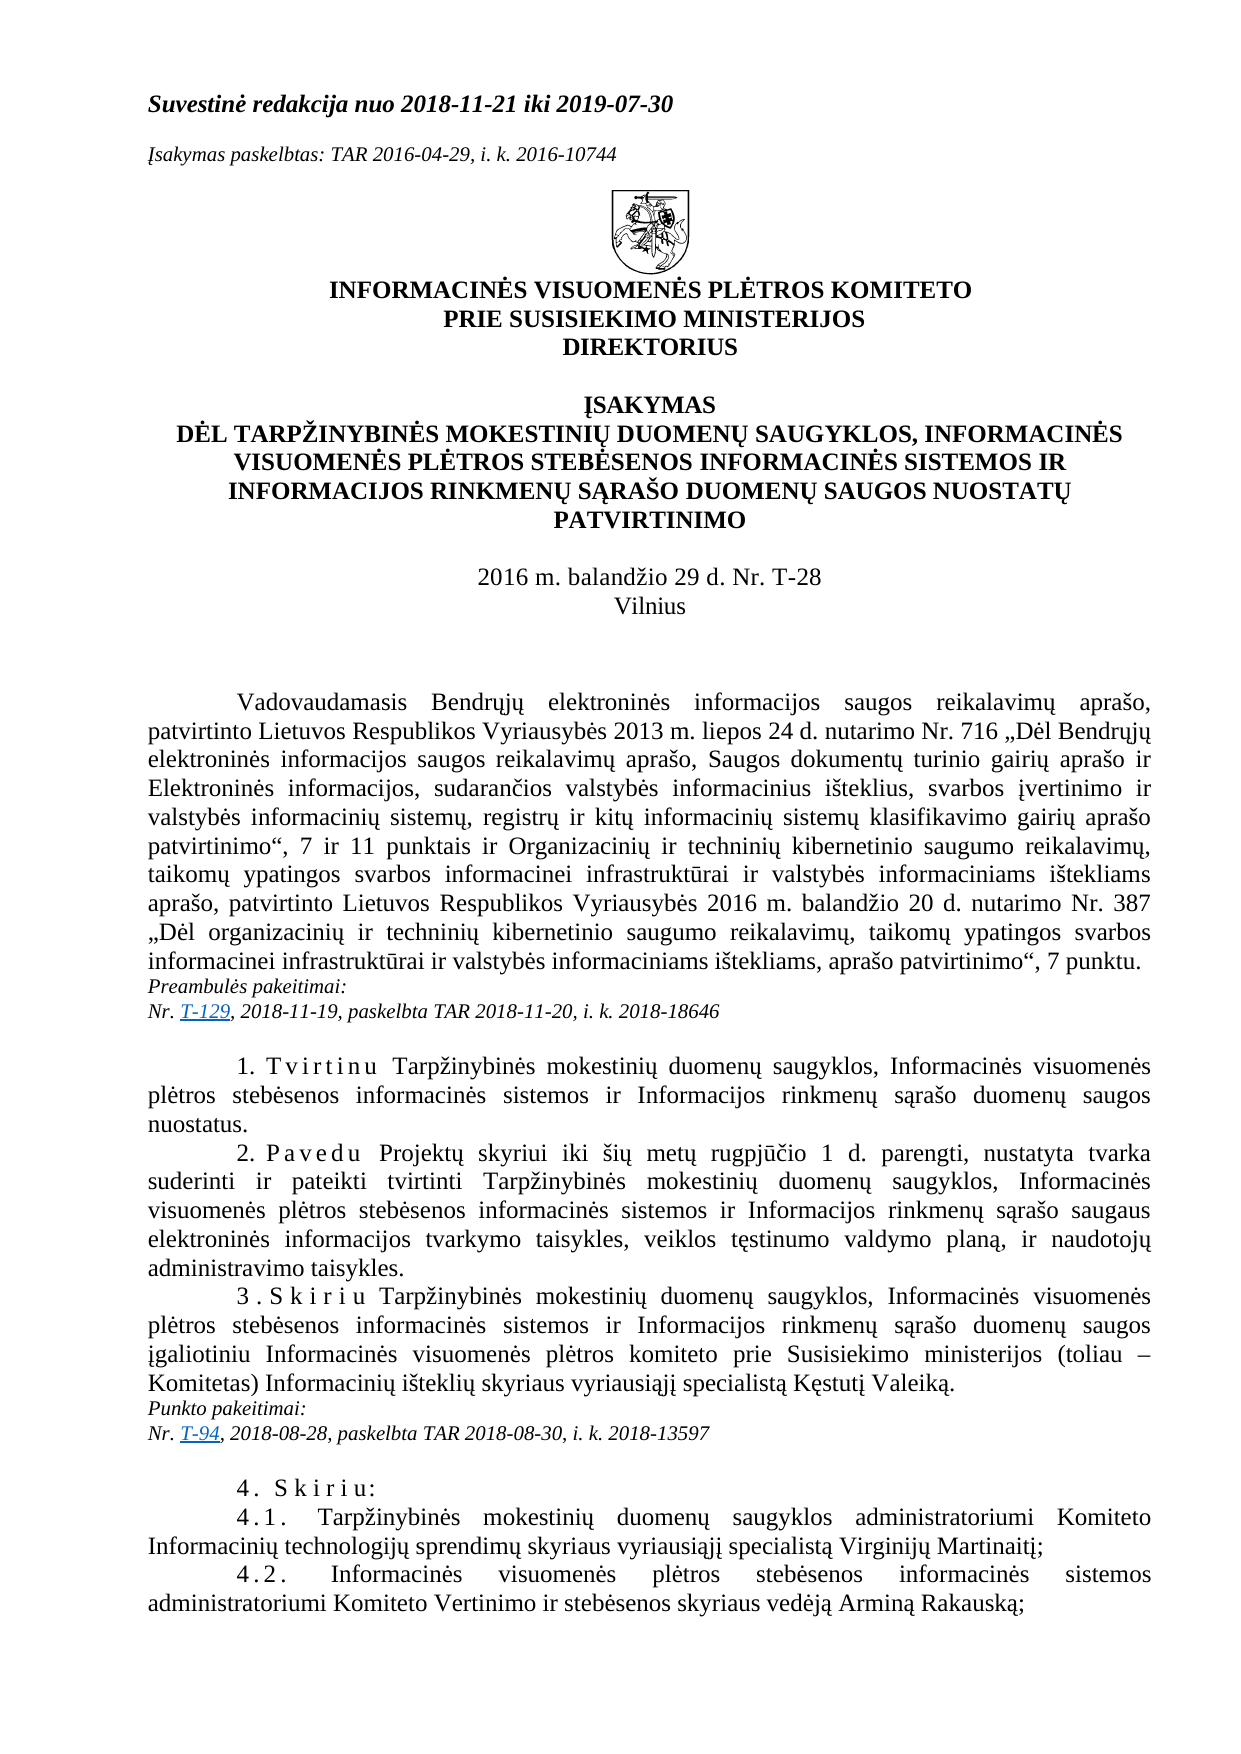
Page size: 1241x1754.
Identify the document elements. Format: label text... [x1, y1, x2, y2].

text ĮSAKYMAS [148, 390, 1152, 419]
text Nr. T-129, 2018-11-19, paskelbta TAR 2018-11-20, i. k. 2018-18646 [148, 998, 1152, 1023]
text DIREKTORIUS [149, 332, 1152, 361]
text 1. Tvirtinu Tarpžinybinės mokestinių duomenų saugyklos, Informacinės visuomenės plėtros stebėsenos informacinės sistemos ir Informacijos rinkmenų sąrašo duomenų saugos nuostatus. [148, 1051, 1152, 1138]
text DĖL Tarpžinybinės mokestinių duomenų saugyklos, Informacinės visuomenės plėtros stebėsenos INFORMACINĖS SISTEMOS ir Informacijos rinkmenų sąrašo DUOMENŲ SAUGOS NUOSTATŲ PATVIRTINIMO [148, 419, 1152, 534]
text 2016 m. balandžio 29 d. Nr. T-28 [148, 562, 1152, 591]
text Preambulės pakeitimai: [148, 974, 1152, 998]
text Nr. T-94, 2018-08-28, paskelbta TAR 2018-08-30, i. k. 2018-13597 [148, 1420, 1152, 1444]
text 4. Skiriu: [148, 1473, 1152, 1502]
text Vadovaudamasis Bendrųjų elektroninės informacijos saugos reikalavimų aprašo, patvirtinto Lietuvos Respublikos Vyriausybės 2013 m. liepos 24 d. nutarimo Nr. 716 „Dėl Bendrųjų elektroninės informacijos saugos reikalavimų aprašo, Saugos dokumentų turinio gairių aprašo ir Elektroninės informacijos, sudarančios valstybės informacinius išteklius, svarbos įvertinimo ir valstybės informacinių sistemų, registrų ir kitų informacinių sistemų klasifikavimo gairių aprašo patvirtinimo“, 7 ir 11 punktais ir Organizacinių ir techninių kibernetinio saugumo reikalavimų, taikomų ypatingos svarbos informacinei infrastruktūrai ir valstybės informaciniams ištekliams aprašo, patvirtinto Lietuvos Respublikos Vyriausybės 2016 m. balandžio 20 d. nutarimo Nr. 387 „Dėl organizacinių ir techninių kibernetinio saugumo reikalavimų, taikomų ypatingos svarbos informacinei infrastruktūrai ir valstybės informaciniams ištekliams, aprašo patvirtinimo“, 7 punktu. [148, 687, 1152, 974]
text 4.2. Informacinės visuomenės plėtros stebėsenos informacinės sistemos administratoriumi Komiteto Vertinimo ir stebėsenos skyriaus vedėją Arminą Rakauską; [148, 1559, 1152, 1617]
text Punkto pakeitimai: [148, 1396, 1152, 1420]
text Vilnius [148, 591, 1152, 620]
text 4.1. Tarpžinybinės mokestinių duomenų saugyklos administratoriumi Komiteto Informacinių technologijų sprendimų skyriaus vyriausiąjį specialistą Virginijų Martinaitį; [148, 1502, 1152, 1559]
text 2. Pavedu Projektų skyriui iki šių metų rugpjūčio 1 d. parengti, nustatyta tvarka suderinti ir pateikti tvirtinti Tarpžinybinės mokestinių duomenų saugyklos, Informacinės visuomenės plėtros stebėsenos informacinės sistemos ir Informacijos rinkmenų sąrašo saugaus elektroninės informacijos tvarkymo taisykles, veiklos tęstinumo valdymo planą, ir naudotojų administravimo taisykles. [148, 1138, 1152, 1281]
text PRIE SUSISIEKIMO MINISTERIJOS [157, 304, 1152, 332]
text Įsakymas paskelbtas: TAR 2016-04-29, i. k. 2016-10744 [148, 141, 1152, 166]
text 3.Skiriu Tarpžinybinės mokestinių duomenų saugyklos, Informacinės visuomenės plėtros stebėsenos informacinės sistemos ir Informacijos rinkmenų sąrašo duomenų saugos įgaliotiniu Informacinės visuomenės plėtros komiteto prie Susisiekimo ministerijos (toliau – Komitetas) Informacinių išteklių skyriaus vyriausiąjį specialistą Kęstutį Valeiką. [148, 1281, 1152, 1396]
text Suvestinė redakcija nuo 2018-11-21 iki 2019-07-30 [148, 89, 1152, 117]
text INFORMACINĖS VISUOMENĖS PLĖTROS KOMITETO [150, 275, 1152, 304]
